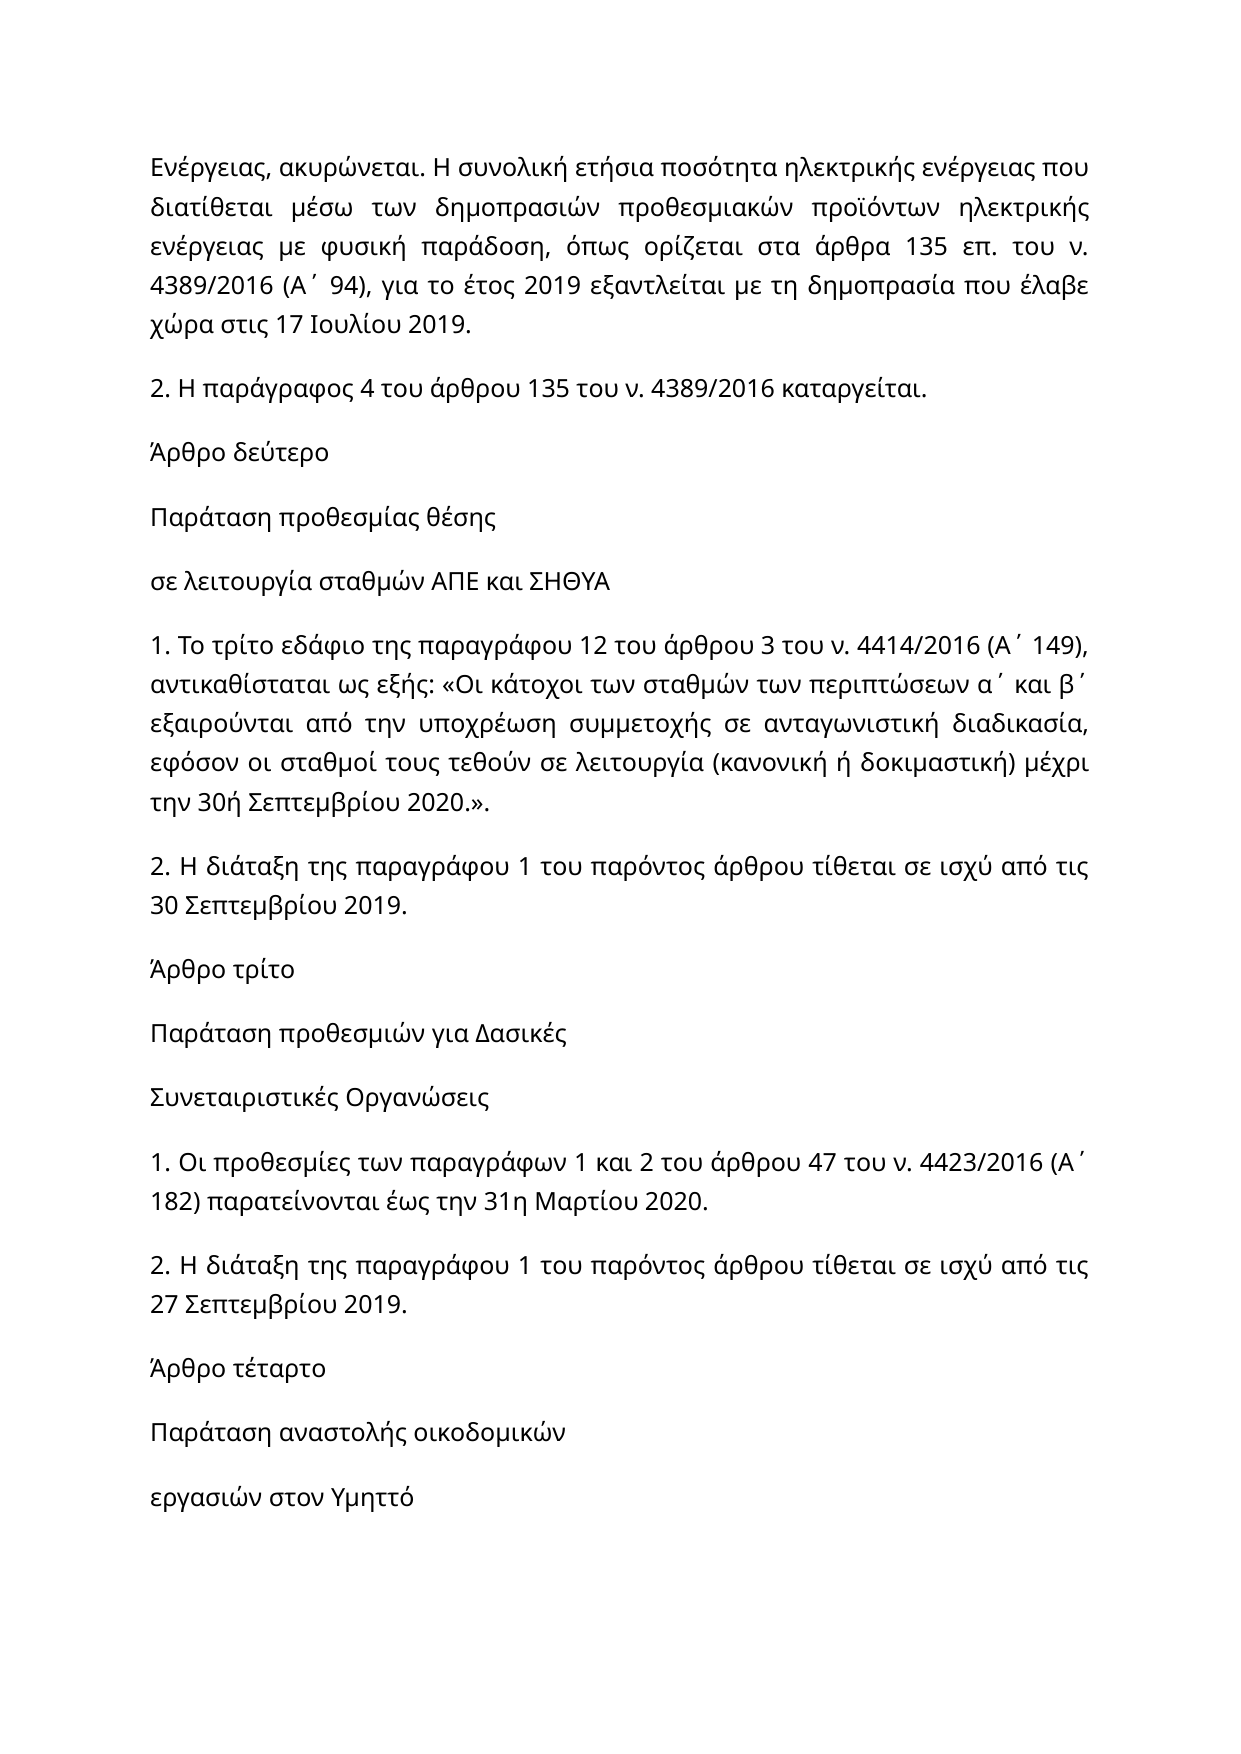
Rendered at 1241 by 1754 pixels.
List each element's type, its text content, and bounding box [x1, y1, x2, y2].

text Ενέργειας, ακυρώνεται. Η συνολική ετήσια ποσότητα ηλεκτρικής ενέργειας που διατίθεται μέσω των δημοπρασιών προθεσμιακών προϊόντων ηλεκτρικής ενέργειας με φυσική παράδοση, όπως ορίζεται στα άρθρα 135 επ. του ν. 4389/2016 (Α΄ 94), για το έτος 2019 εξαντλείται με τη δημοπρασία που έλαβε χώρα στις 17 Ιουλίου 2019. [150, 150, 1090, 341]
text 1. Το τρίτο εδάφιο της παραγράφου 12 του άρθρου 3 του ν. 4414/2016 (Α΄ 149), αντικαθίσταται ως εξής: «Οι κάτοχοι των σταθμών των περιπτώσεων α΄ και β΄ εξαιρούνται από την υποχρέωση συμμετοχής σε ανταγωνιστική διαδικασία, εφόσον οι σταθμοί τους τεθούν σε λειτουργία (κανονική ή δοκιμαστική) μέχρι την 30ή Σεπτεμβρίου 2020.». [150, 627, 1090, 818]
text εργασιών στον Υμηττό [150, 1479, 1090, 1513]
text 2. Η παράγραφος 4 του άρθρου 135 του ν. 4389/2016 καταργείται. [150, 371, 1090, 405]
text Άρθρο δεύτερο [150, 435, 1090, 469]
text Άρθρο τέταρτο [150, 1351, 1090, 1385]
text 1. Οι προθεσμίες των παραγράφων 1 και 2 του άρθρου 47 του ν. 4423/2016 (A΄ 182) παρατείνονται έως την 31η Μαρτίου 2020. [150, 1144, 1090, 1217]
text 2. Η διάταξη της παραγράφου 1 του παρόντος άρθρου τίθεται σε ισχύ από τις 27 Σεπτεμβρίου 2019. [150, 1247, 1090, 1321]
text σε λειτουργία σταθμών ΑΠΕ και ΣΗΘΥΑ [150, 563, 1090, 597]
text Παράταση αναστολής οικοδομικών [150, 1415, 1090, 1449]
text Συνεταιριστικές Οργανώσεις [150, 1080, 1090, 1114]
text Παράταση προθεσμίας θέσης [150, 499, 1090, 533]
text Παράταση προθεσμιών για Δασικές [150, 1016, 1090, 1050]
text 2. Η διάταξη της παραγράφου 1 του παρόντος άρθρου τίθεται σε ισχύ από τις 30 Σεπτεμβρίου 2019. [150, 848, 1090, 922]
text Άρθρο τρίτο [150, 952, 1090, 986]
